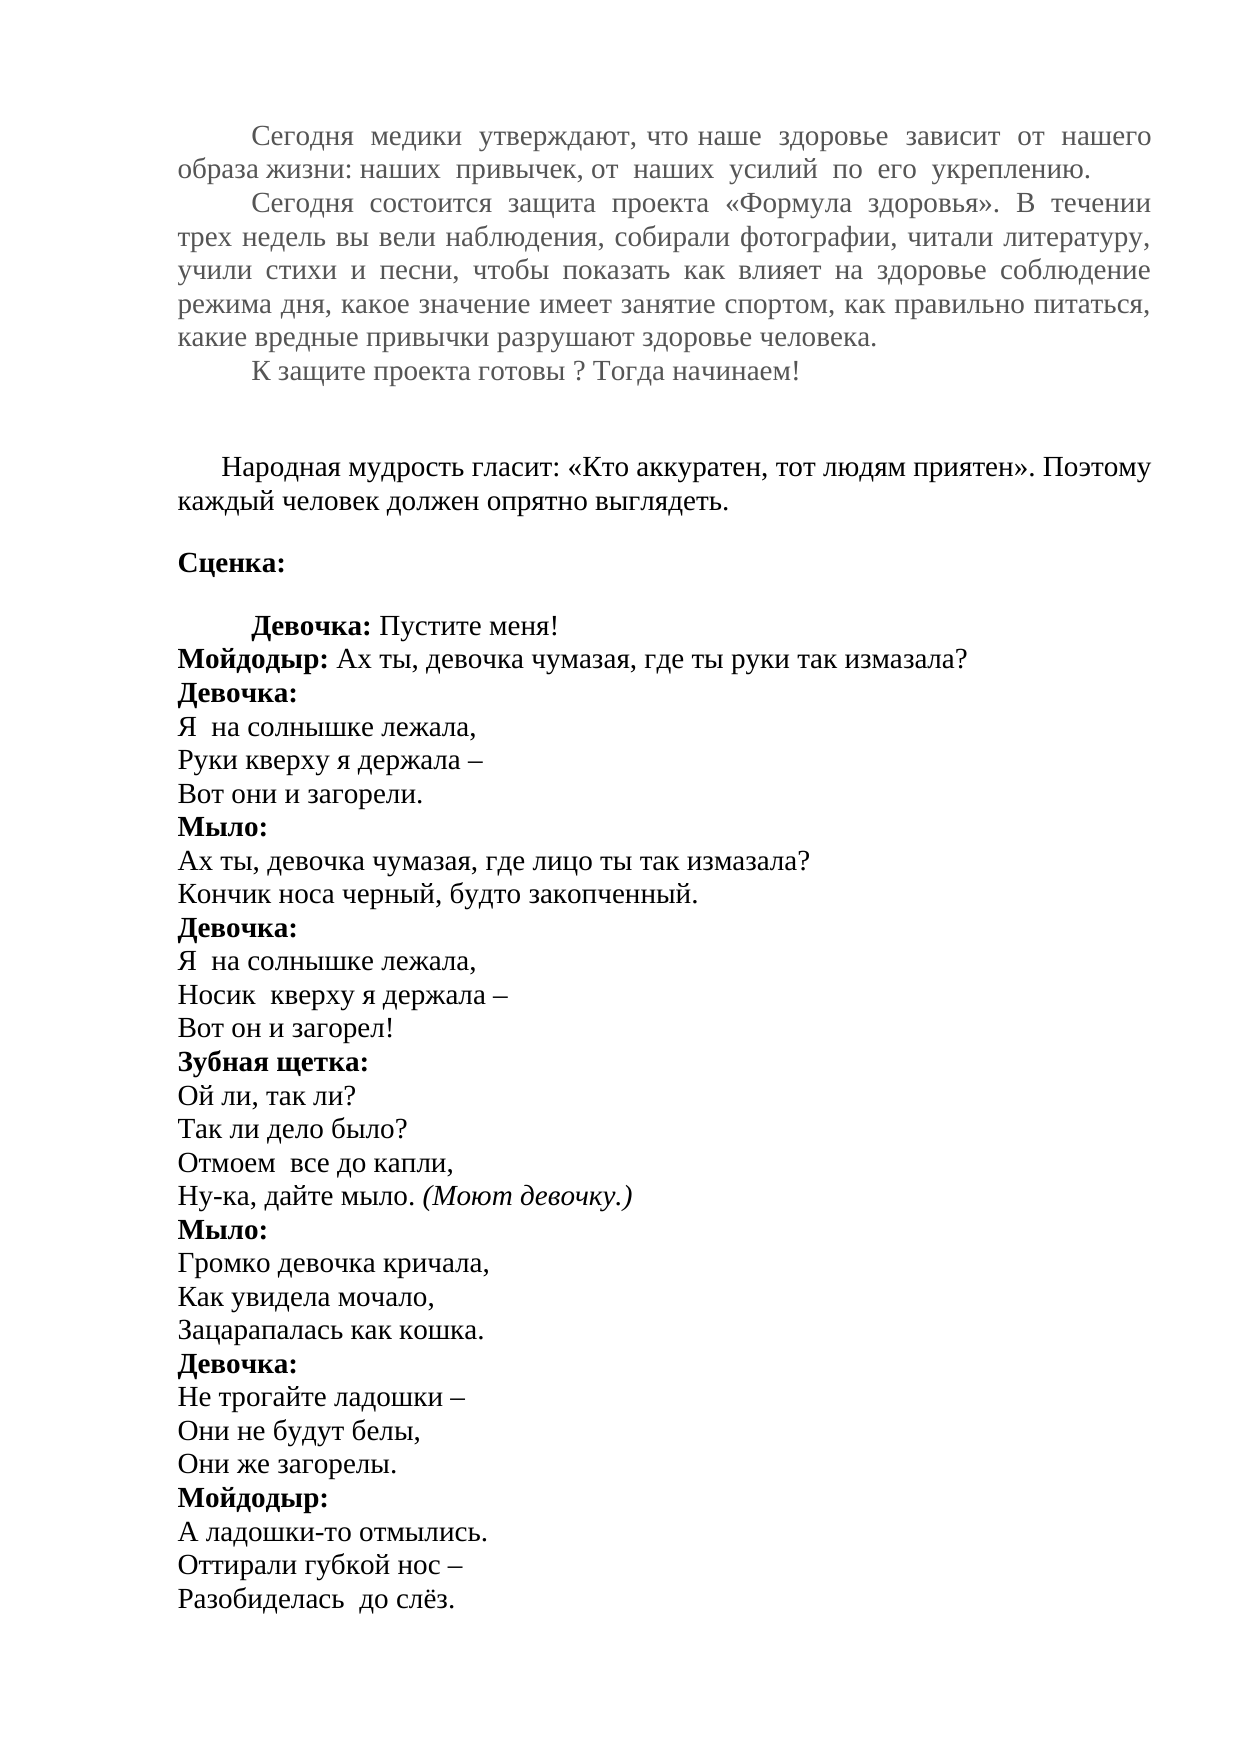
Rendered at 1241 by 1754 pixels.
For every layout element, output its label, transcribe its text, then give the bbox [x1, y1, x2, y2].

text Народная мудрость гласит: «Кто аккуратен, тот людям приятен». Поэтому каждый человек должен опрятно выглядеть. [177, 449, 1152, 516]
text К защите проекта готовы ? Тогда начинаем! [177, 353, 1152, 386]
text Сегодня медики утверждают, что наше здоровье зависит от нашего образа жизни: наших привычек, от наших усилий по его укреплению. [177, 118, 1152, 185]
text Девочка: Пустите меня! Мойдодыр: Ах ты, девочка чумазая, где ты руки так измазала? Девочка: Я на солнышке лежала, Руки кверху я держала – Вот они и загорели. Мыло: Ах ты, девочка чумазая, где лицо ты так измазала? Кончик носа черный, будто закопченный. Девочка: Я на солнышке лежала, Носик кверху я держала – Вот он и загорел! Зубная щетка: Ой ли, так ли? Так ли дело было? Отмоем все до капли, Ну-ка, дайте мыло. (Моют девочку.) Мыло: Громко девочка кричала, Как увидела мочало, Зацарапалась как кошка. Девочка: Не трогайте ладошки – Они не будут белы, Они же загорелы. Мойдодыр: А ладошки-то отмылись. Оттирали губкой нос – Разобиделась до слёз. [177, 608, 1152, 1614]
text Сегодня состоится защита проекта «Формула здоровья». В течении трех недель вы вели наблюдения, собирали фотографии, читали литературу, учили стихи и песни, чтобы показать как влияет на здоровье соблюдение режима дня, какое значение имеет занятие спортом, как правильно питаться, какие вредные привычки разрушают здоровье человека. [177, 185, 1152, 353]
text Сценка: [177, 545, 1152, 579]
